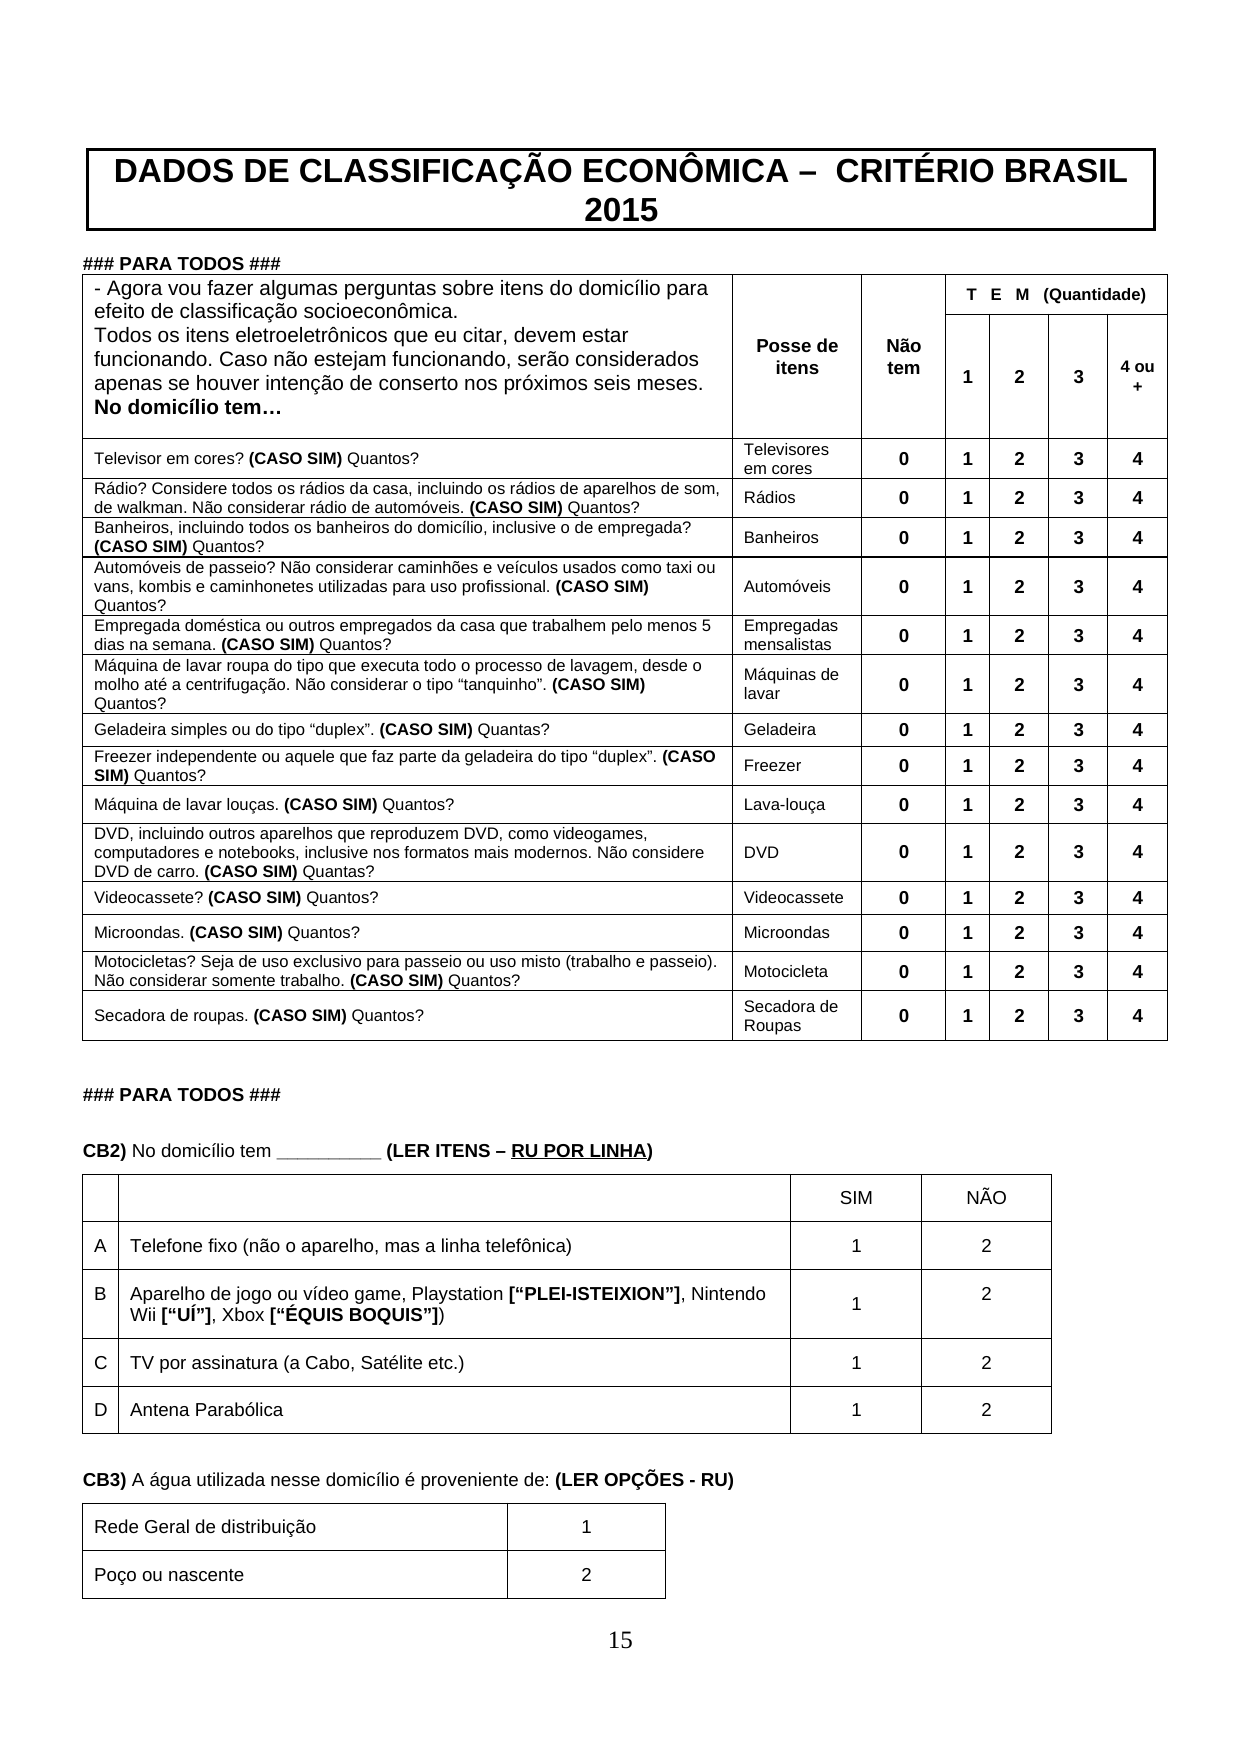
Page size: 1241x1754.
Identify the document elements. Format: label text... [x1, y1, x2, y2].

table_header Posse de itens [733, 275, 861, 438]
table_cell 2 [990, 315, 1048, 438]
table_cell 2 [990, 655, 1048, 713]
table_cell 1 [946, 315, 989, 438]
table_cell 0 [862, 824, 945, 881]
table_cell 2 [990, 952, 1048, 990]
table_cell TV por assinatura (a Cabo, Satélite etc.) [119, 1339, 790, 1386]
table_cell Banheiros [733, 518, 861, 556]
table_cell Telefone fixo (não o aparelho, mas a linha telefônica) [119, 1222, 790, 1269]
table_cell 2 [922, 1222, 1051, 1269]
table_cell 1 [946, 616, 989, 654]
table_cell Geladeira simples ou do tipo “duplex”. (CASO SIM) Quantas? [83, 714, 732, 746]
text CB3) A água utilizada nesse domicílio é proveniente de: (LER OPÇÕES - RU) [83, 1468, 1157, 1490]
table_cell 1 [791, 1270, 921, 1338]
table_cell Automóveis de passeio? Não considerar caminhões e veículos usados como taxi ou vans, kombis e caminhonetes utilizadas para uso profissional. (CASO SIM) Quantos? [83, 558, 732, 615]
table_header Não tem [862, 275, 945, 438]
table_cell 2 [990, 479, 1048, 517]
table_cell Freezer [733, 747, 861, 785]
table_cell 3 [1049, 786, 1107, 822]
table_header - Agora vou fazer algumas perguntas sobre itens do domicílio para efeito de classificação socioeconômica. Todos os itens eletroeletrônicos que eu citar, devem estar funcionando. Caso não estejam funcionando, serão considerados apenas se houver intenção de conserto nos próximos seis meses. No domicílio tem… [83, 275, 732, 438]
table_cell 0 [862, 786, 945, 822]
table_header 1 [508, 1504, 665, 1550]
table_cell 0 [862, 915, 945, 951]
table_header [119, 1175, 790, 1221]
table_cell 4 [1108, 991, 1167, 1040]
table_cell 0 [862, 479, 945, 517]
table_cell 2 [990, 439, 1048, 478]
table_cell DVD, incluindo outros aparelhos que reproduzem DVD, como videogames, computadores e notebooks, inclusive nos formatos mais modernos. Não considere DVD de carro. (CASO SIM) Quantas? [83, 824, 732, 881]
table_cell Automóveis [733, 558, 861, 615]
text ### PARA TODOS ### [83, 1084, 1157, 1106]
table_cell 3 [1049, 439, 1107, 478]
table_cell 1 [946, 882, 989, 913]
table_cell Secadora de Roupas [733, 991, 861, 1040]
table_cell 1 [946, 518, 989, 556]
table_cell Televisor em cores? (CASO SIM) Quantos? [83, 439, 732, 478]
table_cell 4 [1108, 714, 1167, 746]
table_header NÃO [922, 1175, 1051, 1221]
table_cell Aparelho de jogo ou vídeo game, Playstation [“PLEI-ISTEIXION”], Nintendo Wii [“UÍ”], Xbox [“ÉQUIS BOQUIS”]) [119, 1270, 790, 1338]
table_cell 2 [990, 991, 1048, 1040]
table_cell 2 [990, 915, 1048, 951]
table_header T E M (Quantidade) [946, 275, 1167, 313]
table_cell 4 [1108, 439, 1167, 478]
table_cell 2 [990, 518, 1048, 556]
table_cell 1 [946, 655, 989, 713]
table_cell 3 [1049, 518, 1107, 556]
table_cell 2 [990, 616, 1048, 654]
table_cell 3 [1049, 952, 1107, 990]
table_cell 4 [1108, 882, 1167, 913]
table_cell A [83, 1222, 118, 1269]
table_cell Motocicletas? Seja de uso exclusivo para passeio ou uso misto (trabalho e passeio). Não considerar somente trabalho. (CASO SIM) Quantos? [83, 952, 732, 990]
table_cell 0 [862, 518, 945, 556]
table_cell 1 [946, 786, 989, 822]
table_cell Motocicleta [733, 952, 861, 990]
table_cell 2 [990, 786, 1048, 822]
table_cell Antena Parabólica [119, 1387, 790, 1433]
table_cell 4 [1108, 915, 1167, 951]
table_cell 2 [990, 824, 1048, 881]
table_cell 0 [862, 882, 945, 913]
table_cell 3 [1049, 714, 1107, 746]
table_cell 2 [508, 1551, 665, 1598]
table_cell 4 [1108, 479, 1167, 517]
table_cell 3 [1049, 915, 1107, 951]
table_cell 0 [862, 714, 945, 746]
table_cell 0 [862, 655, 945, 713]
table_cell 0 [862, 747, 945, 785]
table_cell 2 [922, 1270, 1051, 1338]
table_cell Geladeira [733, 714, 861, 746]
table_cell 3 [1049, 655, 1107, 713]
table_cell C [83, 1339, 118, 1386]
table_cell 4 [1108, 655, 1167, 713]
table_cell 0 [862, 439, 945, 478]
table_cell 3 [1049, 991, 1107, 1040]
table_cell 1 [946, 439, 989, 478]
table_cell 1 [946, 824, 989, 881]
table_header SIM [791, 1175, 921, 1221]
table_cell B [83, 1270, 118, 1338]
table_cell 1 [791, 1387, 921, 1433]
table_cell Lava-louça [733, 786, 861, 822]
table_cell 4 [1108, 518, 1167, 556]
table_cell Videocassete [733, 882, 861, 913]
table_cell 3 [1049, 824, 1107, 881]
table_cell 4 [1108, 952, 1167, 990]
table_cell Banheiros, incluindo todos os banheiros do domicílio, inclusive o de empregada? (CASO SIM) Quantos? [83, 518, 732, 556]
table_cell 1 [946, 952, 989, 990]
table_cell 2 [990, 747, 1048, 785]
table_cell D [83, 1387, 118, 1433]
text CB2) No domicílio tem __________ (LER ITENS – RU POR LINHA) [83, 1139, 1157, 1161]
table_cell 1 [791, 1222, 921, 1269]
table_cell 2 [990, 714, 1048, 746]
table_cell Microondas [733, 915, 861, 951]
table_cell Máquinas de lavar [733, 655, 861, 713]
table_cell 3 [1049, 315, 1107, 438]
table_cell 4 [1108, 616, 1167, 654]
table_cell 4 [1108, 558, 1167, 615]
table_cell 0 [862, 991, 945, 1040]
table_cell Videocassete? (CASO SIM) Quantos? [83, 882, 732, 913]
table_cell 4 ou + [1108, 315, 1167, 438]
table_cell 1 [946, 558, 989, 615]
table_cell Microondas. (CASO SIM) Quantos? [83, 915, 732, 951]
table_cell 4 [1108, 786, 1167, 822]
table_cell 0 [862, 616, 945, 654]
table_cell Empregadas mensalistas [733, 616, 861, 654]
table_cell Televisores em cores [733, 439, 861, 478]
table_cell 1 [791, 1339, 921, 1386]
table_cell 3 [1049, 882, 1107, 913]
table_cell DVD [733, 824, 861, 881]
table_header [83, 1175, 118, 1221]
table_cell Rádio? Considere todos os rádios da casa, incluindo os rádios de aparelhos de som, de walkman. Não considerar rádio de automóveis. (CASO SIM) Quantos? [83, 479, 732, 517]
table_cell 2 [990, 558, 1048, 615]
table_cell 3 [1049, 558, 1107, 615]
table_cell Máquina de lavar roupa do tipo que executa todo o processo de lavagem, desde o molho até a centrifugação. Não considerar o tipo “tanquinho”. (CASO SIM) Quantos? [83, 655, 732, 713]
table_cell 2 [922, 1387, 1051, 1433]
table_cell Máquina de lavar louças. (CASO SIM) Quantos? [83, 786, 732, 822]
table_cell 2 [990, 882, 1048, 913]
table_cell 1 [946, 747, 989, 785]
table_cell 0 [862, 952, 945, 990]
table_cell 1 [946, 714, 989, 746]
table_cell Empregada doméstica ou outros empregados da casa que trabalhem pelo menos 5 dias na semana. (CASO SIM) Quantos? [83, 616, 732, 654]
table_cell Poço ou nascente [83, 1551, 507, 1598]
table_cell 1 [946, 479, 989, 517]
table_cell Freezer independente ou aquele que faz parte da geladeira do tipo “duplex”. (CASO SIM) Quantos? [83, 747, 732, 785]
table_header Rede Geral de distribuição [83, 1504, 507, 1550]
table_cell 0 [862, 558, 945, 615]
table_cell 2 [922, 1339, 1051, 1386]
table_cell 3 [1049, 479, 1107, 517]
table_cell 1 [946, 915, 989, 951]
text ### PARA TODOS ### [83, 253, 1157, 274]
table_cell 1 [946, 991, 989, 1040]
table_cell Secadora de roupas. (CASO SIM) Quantos? [83, 991, 732, 1040]
table_cell 3 [1049, 747, 1107, 785]
table_cell Rádios [733, 479, 861, 517]
table_cell 4 [1108, 747, 1167, 785]
table_cell 3 [1049, 616, 1107, 654]
table_cell 4 [1108, 824, 1167, 881]
